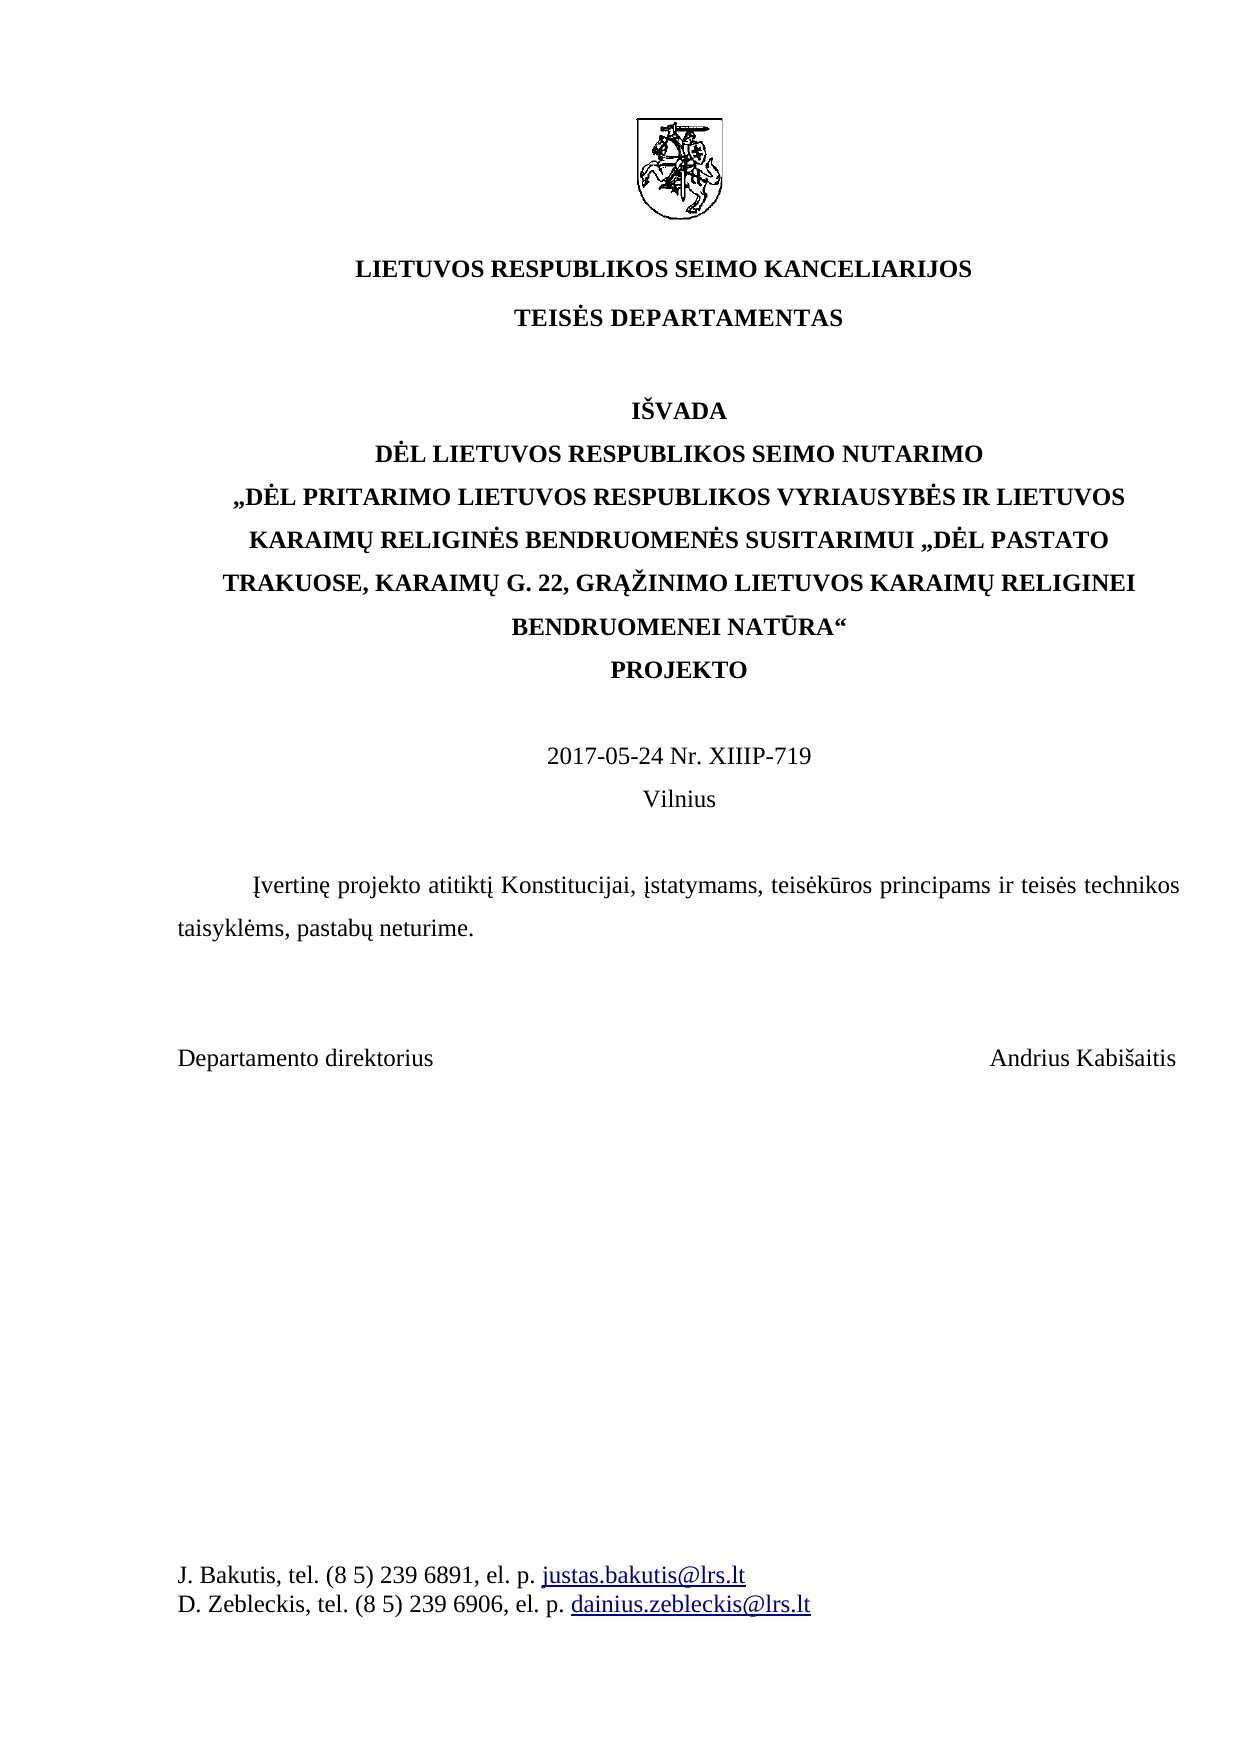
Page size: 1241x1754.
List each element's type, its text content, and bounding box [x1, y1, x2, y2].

text J. Bakutis, tel. (8 5) 239 6891, el. p. justas.bakutis@lrs.lt [177, 1560, 1181, 1589]
text Departamento direktorius Andrius Kabišaitis [177, 1043, 1181, 1072]
text PROJEKTO [177, 655, 1181, 683]
text TEISĖS DEPARTAMENTAS [177, 303, 1180, 332]
text Vilnius [177, 784, 1181, 813]
text LIETUVOS RESPUBLIKOS SEIMO KANCELIARIJOS [177, 254, 1150, 283]
text IŠVADA [177, 396, 1181, 425]
text 2017-05-24 Nr. XIIIP-719 [177, 741, 1181, 770]
text Įvertinę projekto atitiktį Konstitucijai, įstatymams, teisėkūros principams ir teisės technikos taisyklėms, pastabų neturime. [177, 870, 1181, 942]
text D. Zebleckis, tel. (8 5) 239 6906, el. p. dainius.zebleckis@lrs.lt [177, 1589, 1181, 1618]
text „DĖL PRITARIMO LIETUVOS RESPUBLIKOS VYRIAUSYBĖS IR LIETUVOS KARAIMŲ RELIGINĖS BENDRUOMENĖS SUSITARIMUI „DĖL PASTATO TRAKUOSE, KARAIMŲ G. 22, GRĄŽINIMO LIETUVOS KARAIMŲ RELIGINEI BENDRUOMENEI NATŪRA“ [177, 482, 1181, 640]
text DĖL LIETUVOS RESPUBLIKOS SEIMO NUTARIMO [177, 439, 1181, 468]
